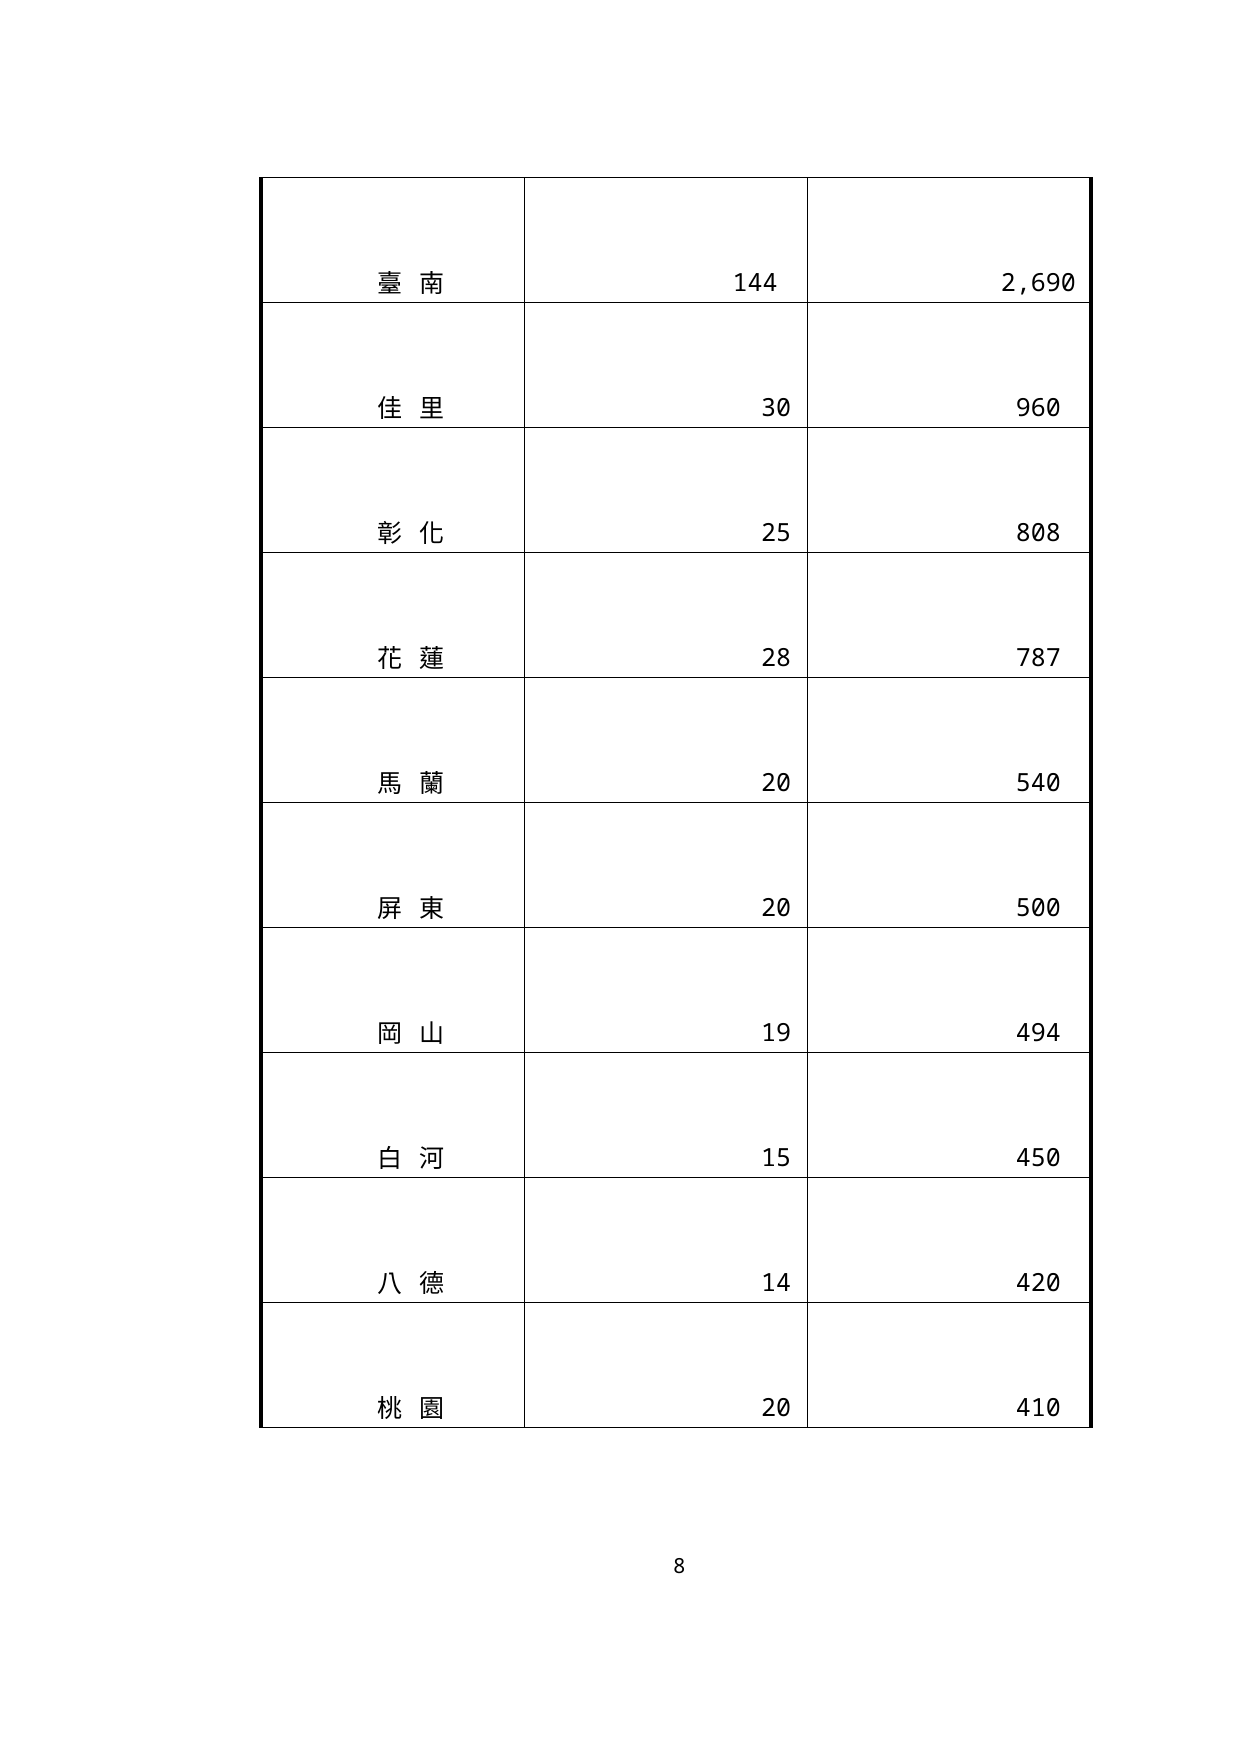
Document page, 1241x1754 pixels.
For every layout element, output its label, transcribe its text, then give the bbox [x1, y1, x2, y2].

table_cell 410 [808, 1303, 1089, 1427]
table_cell 28 [525, 553, 807, 677]
table_cell 144 [525, 178, 807, 302]
table_cell 20 [525, 678, 807, 802]
table_cell 450 [808, 1053, 1089, 1177]
table_cell 14 [525, 1178, 807, 1302]
table_cell 420 [808, 1178, 1089, 1302]
table_cell 20 [525, 803, 807, 927]
table_cell 20 [525, 1303, 807, 1427]
table_cell 花蓮 [263, 553, 524, 677]
table_cell 白河 [263, 1053, 524, 1177]
table_cell 臺南 [263, 178, 524, 302]
table_cell 960 [808, 303, 1089, 427]
table_cell 19 [525, 928, 807, 1052]
table_cell 桃園 [263, 1303, 524, 1427]
table_cell 15 [525, 1053, 807, 1177]
table_cell 494 [808, 928, 1089, 1052]
table_cell 岡山 [263, 928, 524, 1052]
table_cell 八德 [263, 1178, 524, 1302]
table_cell 808 [808, 428, 1089, 552]
table_cell 屏東 [263, 803, 524, 927]
table_cell 彰化 [263, 428, 524, 552]
table_cell 馬蘭 [263, 678, 524, 802]
table_cell 2,690 [808, 178, 1089, 302]
table_cell 787 [808, 553, 1089, 677]
table_cell 30 [525, 303, 807, 427]
table_cell 500 [808, 803, 1089, 927]
table_cell 25 [525, 428, 807, 552]
table_cell 540 [808, 678, 1089, 802]
table_cell 佳里 [263, 303, 524, 427]
